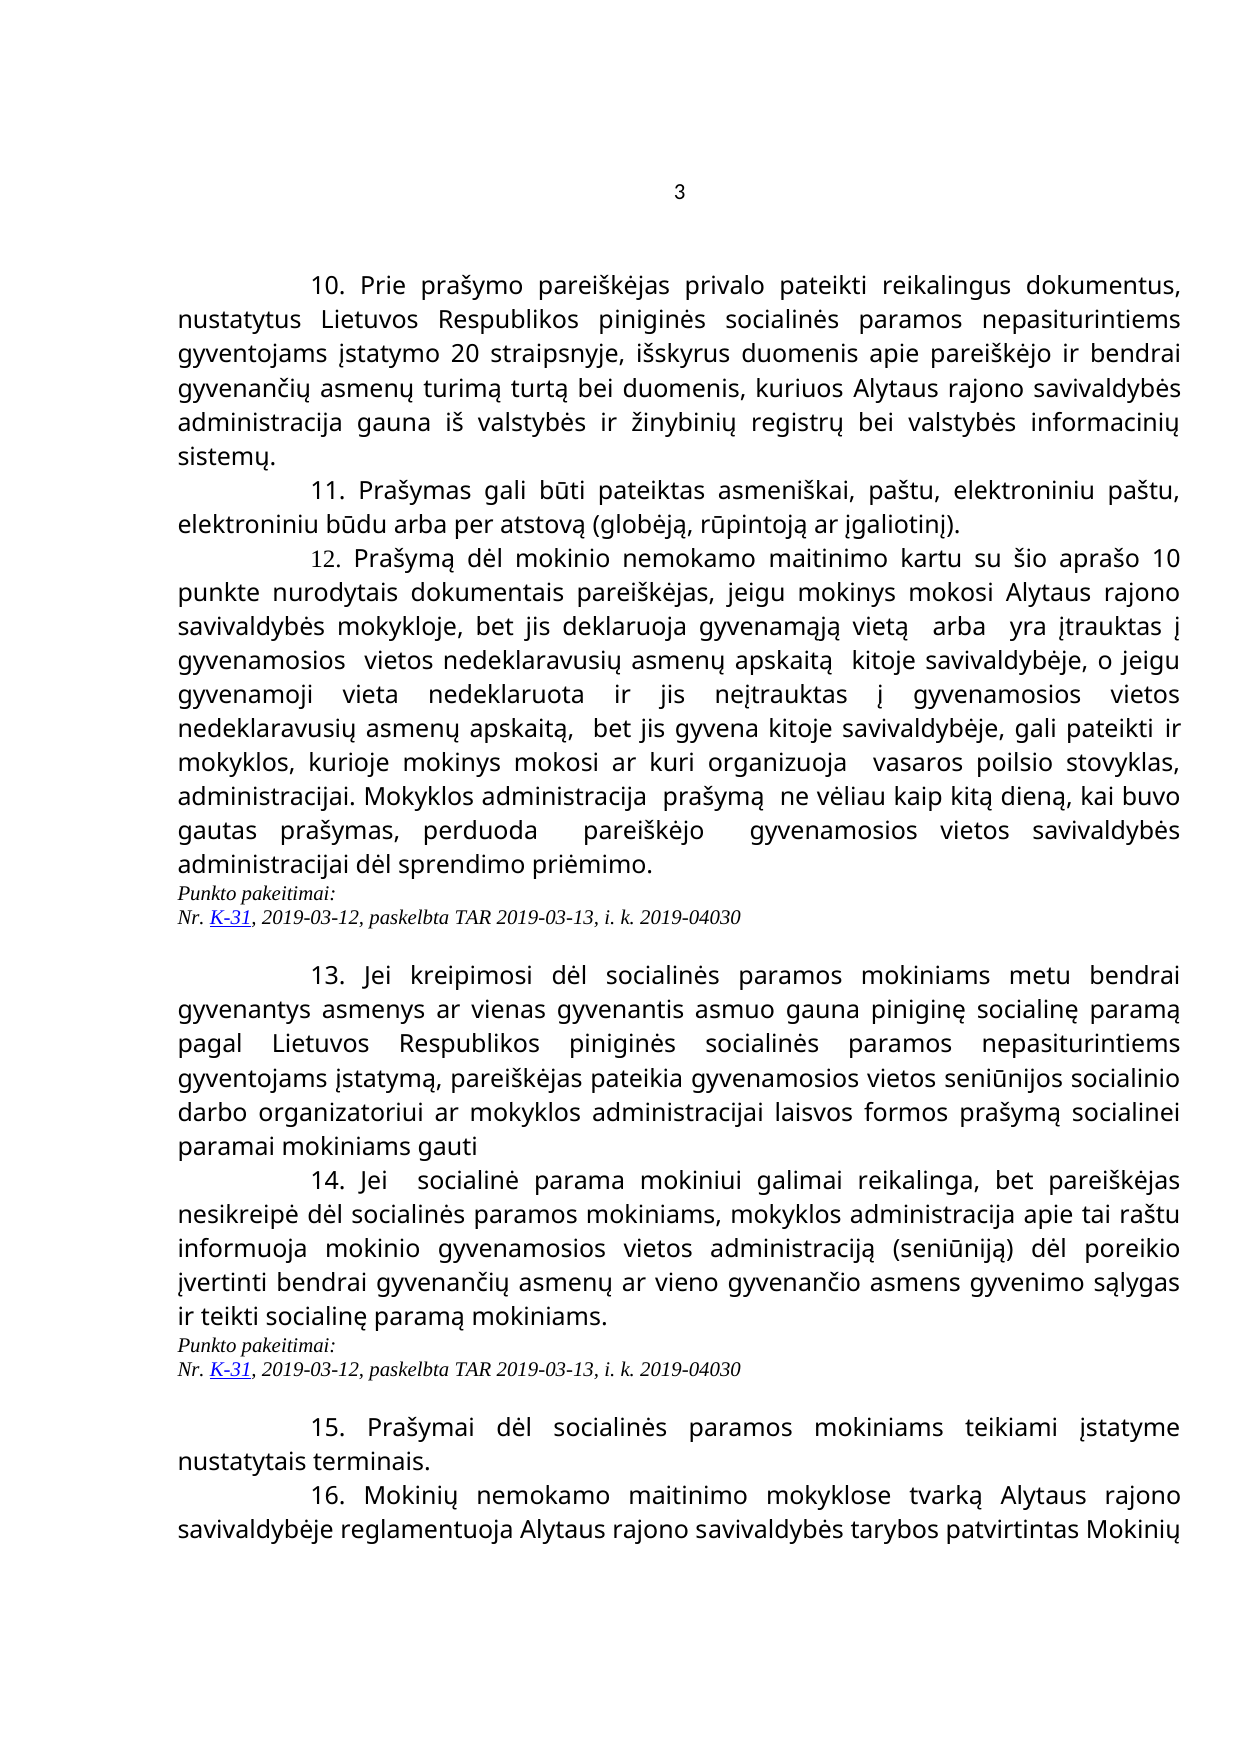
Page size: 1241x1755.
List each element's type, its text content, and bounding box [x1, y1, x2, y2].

text 16. Mokinių nemokamo maitinimo mokyklose tvarką Alytaus rajono savivaldybėje reglamentuoja Alytaus rajono savivaldybės tarybos patvirtintas Mokinių [177, 1478, 1181, 1546]
text Punkto pakeitimai: [177, 881, 1181, 905]
text 15. Prašymai dėl socialinės paramos mokiniams teikiami įstatyme nustatytais terminais. [177, 1409, 1181, 1478]
text Punkto pakeitimai: [177, 1333, 1181, 1357]
text Nr. K-31, 2019-03-12, paskelbta TAR 2019-03-13, i. k. 2019-04030 [177, 905, 1181, 929]
text 10. Prie prašymo pareiškėjas privalo pateikti reikalingus dokumentus, nustatytus Lietuvos Respublikos piniginės socialinės paramos nepasiturintiems gyventojams įstatymo 20 straipsnyje, išskyrus duomenis apie pareiškėjo ir bendrai gyvenančių asmenų turimą turtą bei duomenis, kuriuos Alytaus rajono savivaldybės administracija gauna iš valstybės ir žinybinių registrų bei valstybės informacinių sistemų. [177, 268, 1181, 472]
text Nr. K-31, 2019-03-12, paskelbta TAR 2019-03-13, i. k. 2019-04030 [177, 1357, 1181, 1381]
text 13. Jei kreipimosi dėl socialinės paramos mokiniams metu bendrai gyvenantys asmenys ar vienas gyvenantis asmuo gauna piniginę socialinę paramą pagal Lietuvos Respublikos piniginės socialinės paramos nepasiturintiems gyventojams įstatymą, pareiškėjas pateikia gyvenamosios vietos seniūnijos socialinio darbo organizatoriui ar mokyklos administracijai laisvos formos prašymą socialinei paramai mokiniams gauti [177, 958, 1181, 1162]
text 12. Prašymą dėl mokinio nemokamo maitinimo kartu su šio aprašo 10 punkte nurodytais dokumentais pareiškėjas, jeigu mokinys mokosi Alytaus rajono savivaldybės mokykloje, bet jis deklaruoja gyvenamąją vietą arba yra įtrauktas į gyvenamosios vietos nedeklaravusių asmenų apskaitą kitoje savivaldybėje, o jeigu gyvenamoji vieta nedeklaruota ir jis neįtrauktas į gyvenamosios vietos nedeklaravusių asmenų apskaitą, bet jis gyvena kitoje savivaldybėje, gali pateikti ir mokyklos, kurioje mokinys mokosi ar kuri organizuoja vasaros poilsio stovyklas, administracijai. Mokyklos administracija prašymą ne vėliau kaip kitą dieną, kai buvo gautas prašymas, perduoda pareiškėjo gyvenamosios vietos savivaldybės administracijai dėl sprendimo priėmimo. [177, 541, 1181, 881]
text 14. Jei socialinė parama mokiniui galimai reikalinga, bet pareiškėjas nesikreipė dėl socialinės paramos mokiniams, mokyklos administracija apie tai raštu informuoja mokinio gyvenamosios vietos administraciją (seniūniją) dėl poreikio įvertinti bendrai gyvenančių asmenų ar vieno gyvenančio asmens gyvenimo sąlygas ir teikti socialinę paramą mokiniams. [177, 1162, 1181, 1333]
text 11. Prašymas gali būti pateiktas asmeniškai, paštu, elektroniniu paštu, elektroniniu būdu arba per atstovą (globėją, rūpintoją ar įgaliotinį). [177, 472, 1181, 541]
